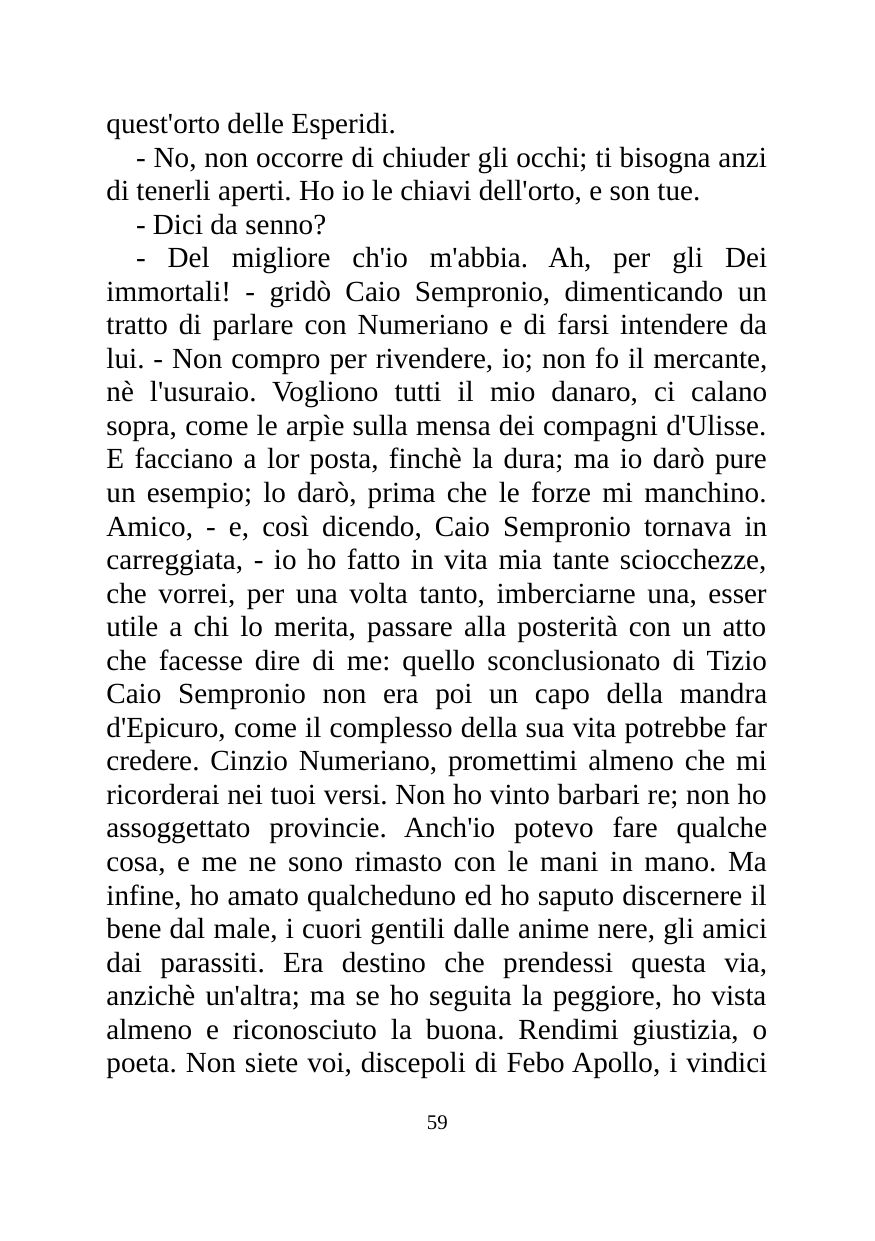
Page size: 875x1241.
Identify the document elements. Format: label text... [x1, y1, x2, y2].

text quest'orto delle Esperidi. [106, 106, 768, 140]
text - Dici da senno? [106, 207, 768, 240]
text - No, non occorre di chiuder gli occhi; ti bisogna anzi di tenerli aperti. Ho io le chiavi dell'orto, e son tue. [106, 140, 768, 207]
text - Del migliore ch'io m'abbia. Ah, per gli Dei immortali! - gridò Caio Sempronio, dimenticando un tratto di parlare con Numeriano e di farsi intendere da lui. - Non compro per rivendere, io; non fo il mercante, nè l'usuraio. Vogliono tutti il mio danaro, ci calano sopra, come le arpìe sulla mensa dei compagni d'Ulisse. E facciano a lor posta, finchè la dura; ma io darò pure un esempio; lo darò, prima che le forze mi manchino. Amico, - e, così dicendo, Caio Sempronio tornava in carreggiata, - io ho fatto in vita mia tante sciocchezze, che vorrei, per una volta tanto, imberciarne una, esser utile a chi lo merita, passare alla posterità con un atto che facesse dire di me: quello sconclusionato di Tizio Caio Sempronio non era poi un capo della mandra d'Epicuro, come il complesso della sua vita potrebbe far credere. Cinzio Numeriano, promettimi almeno che mi ricorderai nei tuoi versi. Non ho vinto barbari re; non ho assoggettato provincie. Anch'io potevo fare qualche cosa, e me ne sono rimasto con le mani in mano. Ma infine, ho amato qualcheduno ed ho saputo discernere il bene dal male, i cuori gentili dalle anime nere, gli amici dai parassiti. Era destino che prendessi questa via, anzichè un'altra; ma se ho seguita la peggiore, ho vista almeno e riconosciuto la buona. Rendimi giustizia, o poeta. Non siete voi, discepoli di Febo Apollo, i vindici [106, 240, 768, 1079]
